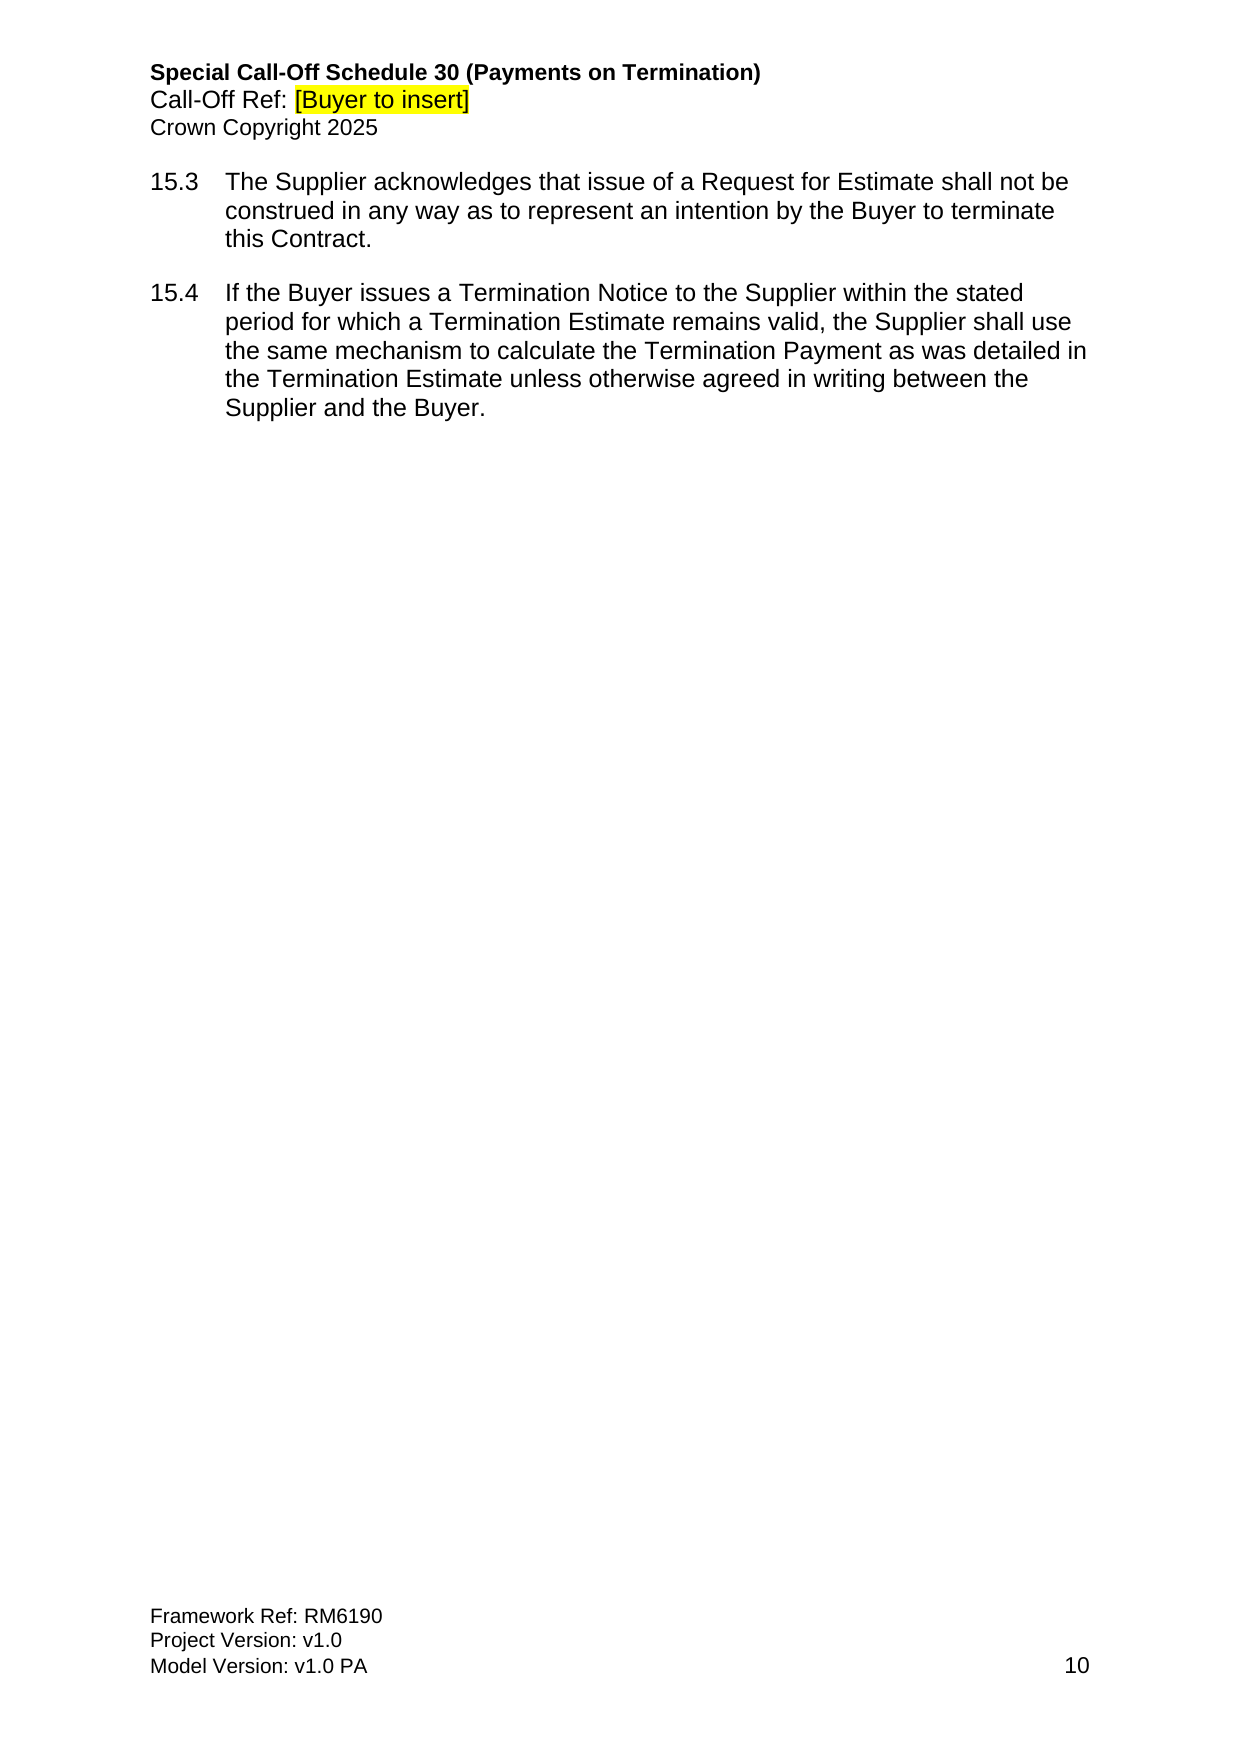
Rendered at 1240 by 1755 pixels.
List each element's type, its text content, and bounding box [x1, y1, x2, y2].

list If the Buyer issues a Termination Notice to the Supplier within the stated period for which a Termination Estimate remains valid, the Supplier shall use the same mechanism to calculate the Termination Payment as was detailed in the Termination Estimate unless otherwise agreed in writing between the Supplier and the Buyer. [150, 278, 1089, 422]
list The Supplier acknowledges that issue of a Request for Estimate shall not be construed in any way as to represent an intention by the Buyer to terminate this Contract. [150, 167, 1089, 253]
